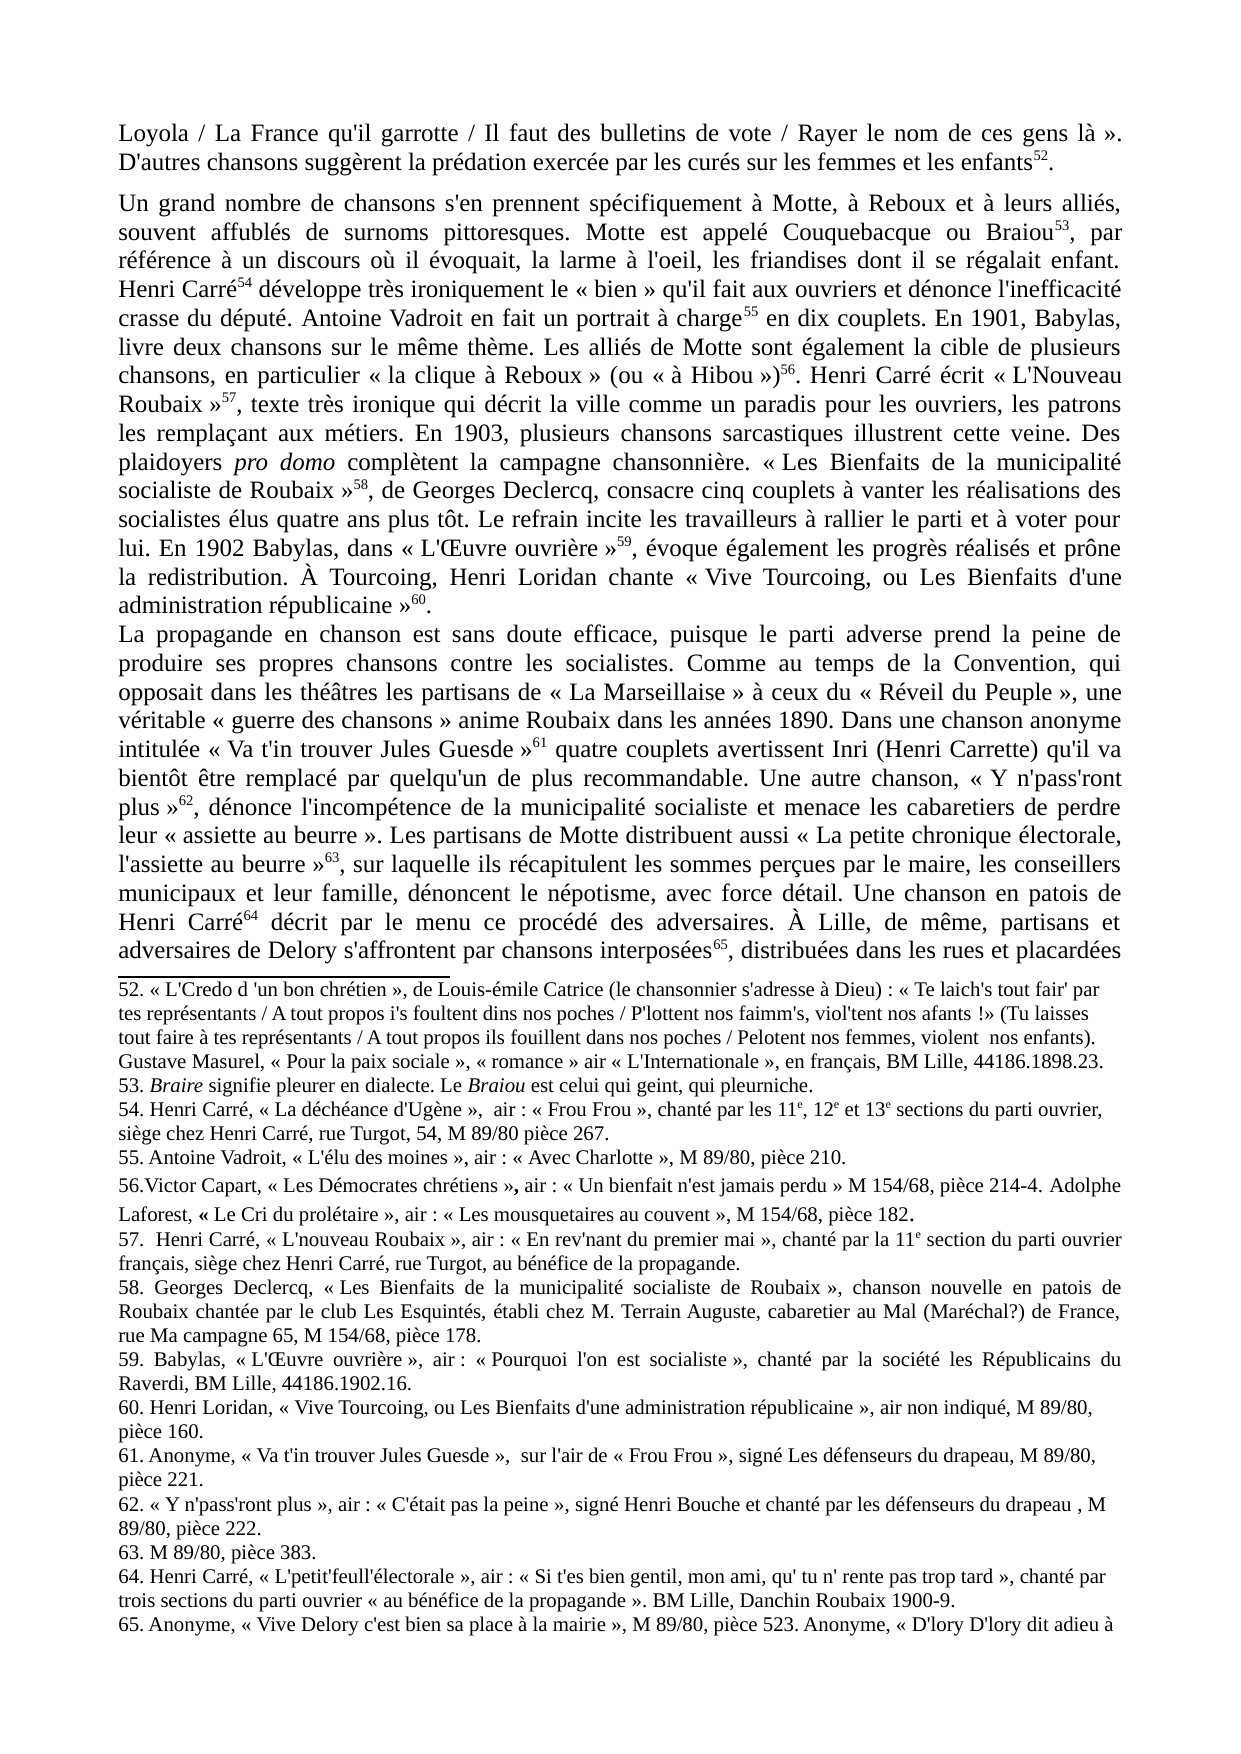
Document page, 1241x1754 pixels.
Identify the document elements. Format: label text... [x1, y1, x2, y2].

text . M 89/80, pièce 383. [118, 1539, 1122, 1564]
text . Anonyme, « Vive Delory c'est bien sa place à la mairie », M 89/80, pièce 523. Anonyme, « D'lory D'lory dit adieu à [118, 1612, 1122, 1636]
text La propagande en chanson est sans doute efficace, puisque le parti adverse prend la peine de produire ses propres chansons contre les socialistes. Comme au temps de la Convention, qui opposait dans les théâtres les partisans de « La Marseillaise » à ceux du « Réveil du Peuple », une véritable « guerre des chansons » anime Roubaix dans les années 1890. Dans une chanson anonyme intitulée « Va t'in trouver Jules Guesde » quatre couplets avertissent Inri (Henri Carrette) qu'il va bientôt être remplacé par quelqu'un de plus recommandable. Une autre chanson, « Y n'pass'ront plus », dénonce l'incompétence de la municipalité socialiste et menace les cabaretiers de perdre leur « assiette au beurre ». Les partisans de Motte distribuent aussi « La petite chronique électorale, l'assiette au beurre », sur laquelle ils récapitulent les sommes perçues par le maire, les conseillers municipaux et leur famille, dénoncent le népotisme, avec force détail. Une chanson en patois de Henri Carré décrit par le menu ce procédé des adversaires. À Lille, de même, partisans et adversaires de Delory s'affrontent par chansons interposées, distribuées dans les rues et placardées [118, 619, 1122, 964]
text . Antoine Vadroit, « L'élu des moines », air : « Avec Charlotte », M 89/80, pièce 210. [118, 1145, 1122, 1169]
text . Babylas, « L'Œuvre ouvrière », air : « Pourquoi l'on est socialiste », chanté par la société les Républicains du Raverdi, BM Lille, 44186.1902.16. [118, 1347, 1122, 1395]
text . « Y n'pass'ront plus », air : « C'était pas la peine », signé Henri Bouche et chanté par les défenseurs du drapeau , M 89/80, pièce 222. [118, 1491, 1122, 1539]
text . Henri Carré, « La déchéance d'Ugène », air : « Frou Frou », chanté par les 11e, 12e et 13e sections du parti ouvrier, siège chez Henri Carré, rue Turgot, 54, M 89/80 pièce 267. [118, 1097, 1122, 1145]
text . Henri Loridan, « Vive Tourcoing, ou Les Bienfaits d'une administration républicaine », air non indiqué, M 89/80, pièce 160. [118, 1395, 1122, 1443]
text Un grand nombre de chansons s'en prennent spécifiquement à Motte, à Reboux et à leurs alliés, souvent affublés de surnoms pittoresques. Motte est appelé Couquebacque ou Braiou, par référence à un discours où il évoquait, la larme à l'oeil, les friandises dont il se régalait enfant. Henri Carré développe très ironiquement le « bien » qu'il fait aux ouvriers et dénonce l'inefficacité crasse du député. Antoine Vadroit en fait un portrait à charge en dix couplets. En 1901, Babylas, livre deux chansons sur le même thème. Les alliés de Motte sont également la cible de plusieurs chansons, en particulier « la clique à Reboux » (ou « à Hibou »). Henri Carré écrit « L'Nouveau Roubaix », texte très ironique qui décrit la ville comme un paradis pour les ouvriers, les patrons les remplaçant aux métiers. En 1903, plusieurs chansons sarcastiques illustrent cette veine. Des plaidoyers pro domo complètent la campagne chansonnière. « Les Bienfaits de la municipalité socialiste de Roubaix », de Georges Declercq, consacre cinq couplets à vanter les réalisations des socialistes élus quatre ans plus tôt. Le refrain incite les travailleurs à rallier le parti et à voter pour lui. En 1902 Babylas, dans « L'Œuvre ouvrière », évoque également les progrès réalisés et prône la redistribution. À Tourcoing, Henri Loridan chante « Vive Tourcoing, ou Les Bienfaits d'une administration républicaine ». [118, 188, 1122, 619]
text . « L'Credo d 'un bon chrétien », de Louis-émile Catrice (le chansonnier s'adresse à Dieu) : « Te laich's tout fair' par tes représentants / A tout propos i's foultent dins nos poches / P'lottent nos faimm's, viol'tent nos afants !» (Tu laisses tout faire à tes représentants / A tout propos ils fouillent dans nos poches / Pelotent nos femmes, violent nos enfants). Gustave Masurel, « Pour la paix sociale », « romance » air « L'Internationale », en français, BM Lille, 44186.1898.23. [118, 977, 1122, 1073]
text . Anonyme, « Va t'in trouver Jules Guesde », sur l'air de « Frou Frou », signé Les défenseurs du drapeau, M 89/80, pièce 221. [118, 1443, 1122, 1491]
text .Victor Capart, « Les Démocrates chrétiens », air : « Un bienfait n'est jamais perdu » M 154/68, pièce 214-4. Adolphe Laforest, « Le Cri du prolétaire », air : « Les mousquetaires au couvent », M 154/68, pièce 182. [118, 1169, 1122, 1227]
text . Henri Carré, « L'nouveau Roubaix », air : « En rev'nant du premier mai », chanté par la 11e section du parti ouvrier français, siège chez Henri Carré, rue Turgot, au bénéfice de la propagande. [118, 1227, 1122, 1275]
text . Georges Declercq, « Les Bienfaits de la municipalité socialiste de Roubaix », chanson nouvelle en patois de Roubaix chantée par le club Les Esquintés, établi chez M. Terrain Auguste, cabaretier au Mal (Maréchal?) de France, rue Ma campagne 65, M 154/68, pièce 178. [118, 1275, 1122, 1347]
text . Braire signifie pleurer en dialecte. Le Braiou est celui qui geint, qui pleurniche. [118, 1073, 1122, 1097]
text Loyola / La France qu'il garrotte / Il faut des bulletins de vote / Rayer le nom de ces gens là ». D'autres chansons suggèrent la prédation exercée par les curés sur les femmes et les enfants. [118, 118, 1122, 176]
text . Henri Carré, « L'petit'feull'électorale », air : « Si t'es bien gentil, mon ami, qu' tu n' rente pas trop tard », chanté par trois sections du parti ouvrier « au bénéfice de la propagande ». BM Lille, Danchin Roubaix 1900-9. [118, 1564, 1122, 1612]
